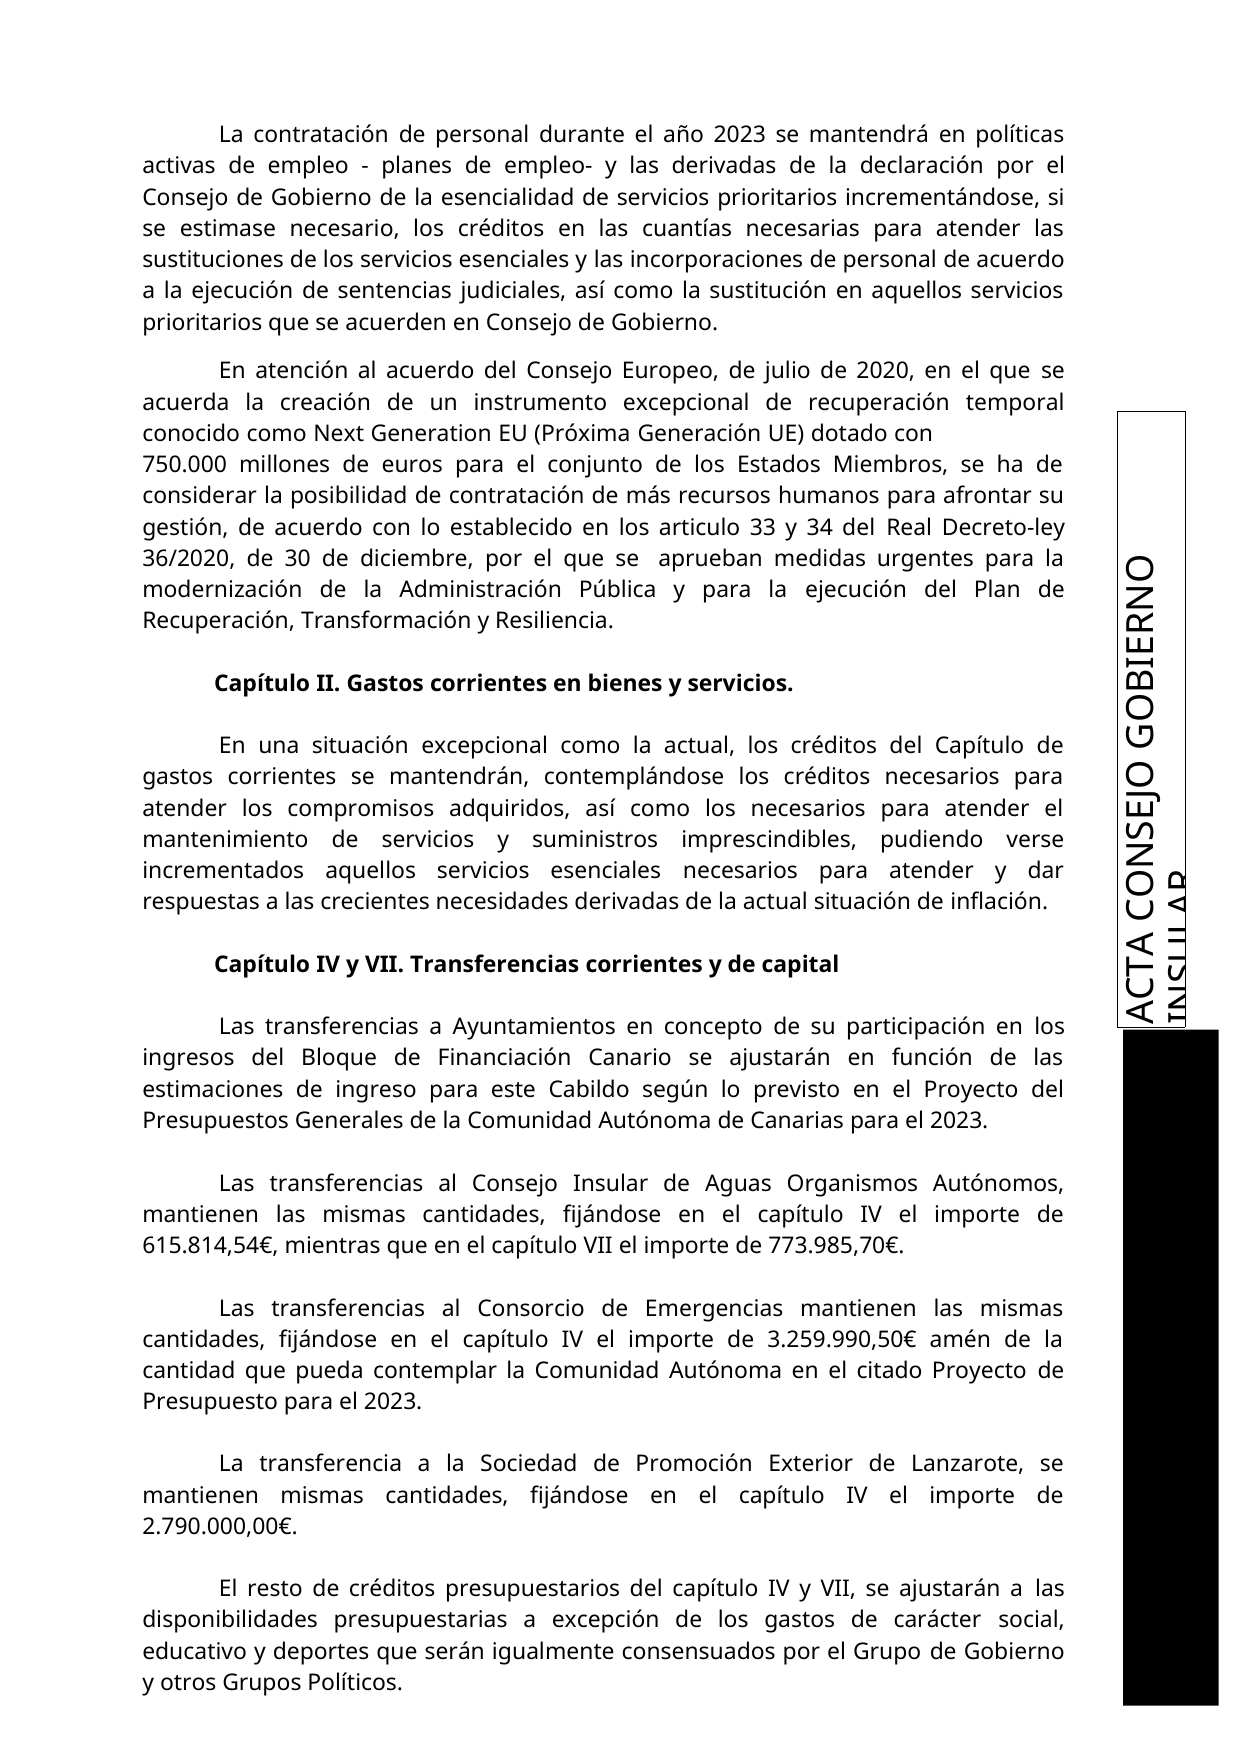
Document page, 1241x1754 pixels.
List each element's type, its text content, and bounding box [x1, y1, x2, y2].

text Las transferencias al Consejo Insular de Aguas Organismos Autónomos, mantienen las mismas cantidades, ﬁjándose en el capítulo IV el importe de 615.814,54€, mientras que en el capítulo VII el importe de 773.985,70€. [142, 1166, 1065, 1260]
text En atención al acuerdo del Consejo Europeo, de julio de 2020, en el que se acuerda la creación de un instrumento excepcional de recuperación temporal conocido como Next Generation EU (Próxima Generación UE) dotado con [142, 354, 1064, 448]
text La transferencia a la Sociedad de Promoción Exterior de Lanzarote, se mantienen mismas cantidades, ﬁjándose en el capítulo IV el importe de 2.790.000,00€. [142, 1447, 1064, 1541]
subtitle Capítulo IV y VII. Transferencias corrientes y de capital [214, 948, 1082, 979]
text Las transferencias al Consorcio de Emergencias mantienen las mismas cantidades, ﬁjándose en el capítulo IV el importe de 3.259.990,50€ amén de la cantidad que pueda contemplar la Comunidad Autónoma en el citado Proyecto de Presupuesto para el 2023. [142, 1292, 1064, 1417]
text ACTA CONSEJO GOBIERNO INSULAR [1118, 414, 1183, 1027]
text El resto de créditos presupuestarios del capítulo IV y VII, se ajustarán a las disponibilidades presupuestarias a excepción de los gastos de carácter social, educativo y deportes que serán igualmente consensuados por el Grupo de Gobierno y otros Grupos Políticos. [142, 1572, 1065, 1697]
text La contratación de personal durante el año 2023 se mantendrá en políticas activas de empleo - planes de empleo- y las derivadas de la declaración por el Consejo de Gobierno de la esencialidad de servicios prioritarios incrementándose, si se estimase necesario, los créditos en las cuantías necesarias para atender las sustituciones de los servicios esenciales y las incorporaciones de personal de acuerdo a la ejecución de sentencias judiciales, así como la sustitución en aquellos servicios prioritarios que se acuerden en Consejo de Gobierno. [142, 118, 1065, 337]
text Las transferencias a Ayuntamientos en concepto de su participación en los ingresos del Bloque de Financiación Canario se ajustarán en función de las estimaciones de ingreso para este Cabildo según lo previsto en el Proyecto del Presupuestos Generales de la Comunidad Autónoma de Canarias para el 2023. [142, 1010, 1065, 1135]
subtitle Capítulo II. Gastos corrientes en bienes y servicios. [214, 666, 1082, 698]
text 750.000 millones de euros para el conjunto de los Estados Miembros, se ha de considerar la posibilidad de contratación de más recursos humanos para afrontar su gestión, de acuerdo con lo establecido en los articulo 33 y 34 del Real Decreto-ley 36/2020, de 30 de diciembre, por el que se aprueban medidas urgentes para la modernización de la Administración Pública y para la ejecución del Plan de Recuperación, Transformación y Resiliencia. [142, 448, 1065, 636]
text En una situación excepcional como la actual, los créditos del Capítulo de gastos corrientes se mantendrán, contemplándose los créditos necesarios para atender los compromisos adquiridos, así como los necesarios para atender el mantenimiento de servicios y suministros imprescindibles, pudiendo verse incrementados aquellos servicios esenciales necesarios para atender y dar respuestas a las crecientes necesidades derivadas de la actual situación de inﬂación. [142, 729, 1064, 916]
